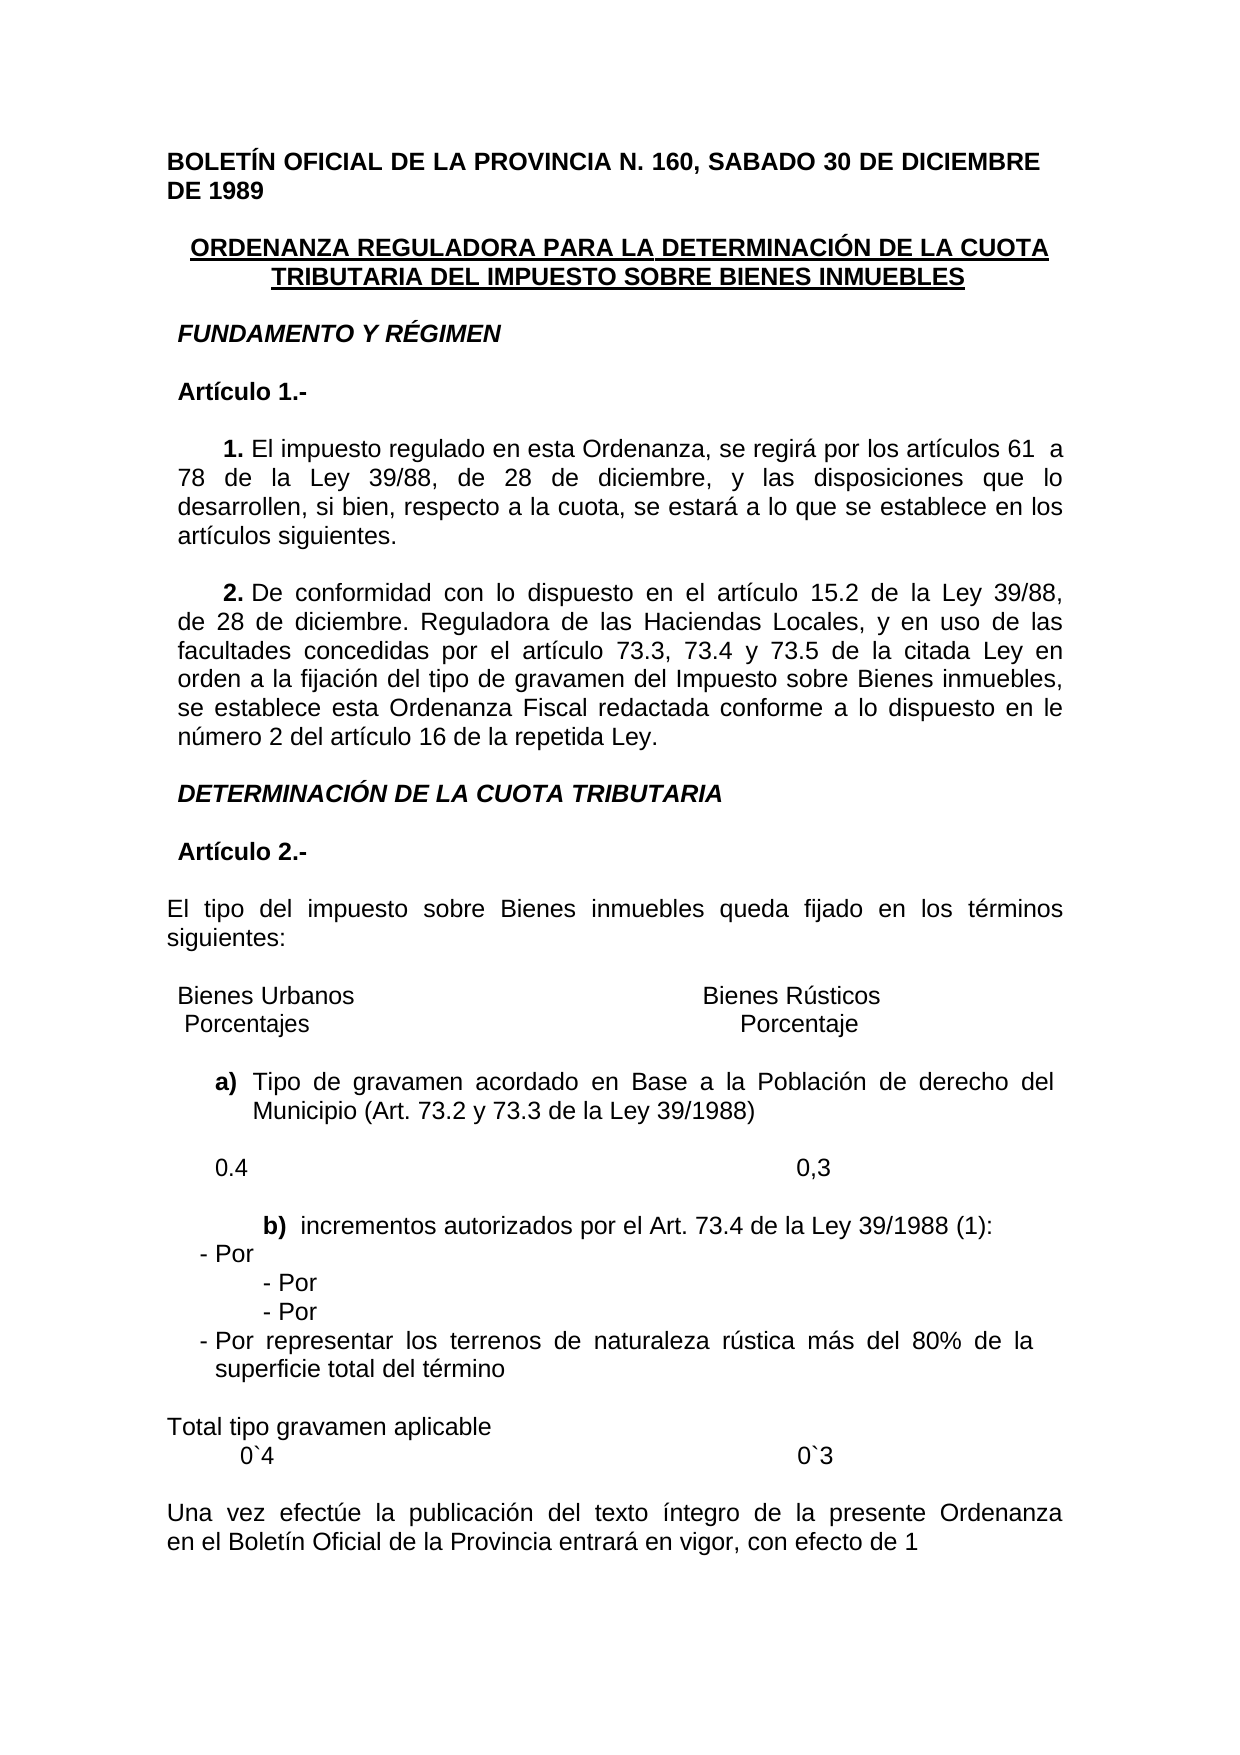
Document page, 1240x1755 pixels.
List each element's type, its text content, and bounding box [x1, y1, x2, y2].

text Bienes Urbanos Bienes Rústicos Porcentajes Porcentaje [177, 981, 882, 1038]
list Tipo de gravamen acordado en Base a la Población de derecho del Municipio (Art. 73.2 y 73.3 de la Ley 39/1988) [215, 1067, 1063, 1124]
text ORDENANZA REGULADORA PARA LA DETERMINACIÓN DE LA CUOTA TRIBUTARIA DEL IMPUESTO SOBRE BIENES INMUEBLES [190, 233, 1071, 291]
subtitle FUNDAMENTO Y RÉGIMEN [177, 319, 1075, 348]
text El tipo del impuesto sobre Bienes inmuebles queda fijado en los términos siguientes: [167, 894, 1063, 952]
list Por [199, 1239, 1075, 1268]
subtitle DETERMINACIÓN DE LA CUOTA TRIBUTARIA [177, 779, 1075, 808]
text 0.4 0,3 [215, 1153, 1075, 1182]
list El impuesto regulado en esta Ordenanza, se regirá por los artículos 61 a 78 de la Ley 39/88, de 28 de diciembre, y las disposiciones que lo desarrollen, si bien, respecto a la cuota, se estará a lo que se establece en los artículos siguientes. [167, 434, 1063, 549]
list Por [263, 1268, 1075, 1297]
text Artículo 2.- [177, 837, 1075, 866]
list Por representar los terrenos de naturaleza rústica más del 80% de la superficie total del término [199, 1326, 1063, 1383]
list De conformidad con lo dispuesto en el artículo 15.2 de la Ley 39/88, de 28 de diciembre. Reguladora de las Haciendas Locales, y en uso de las facultades concedidas por el artículo 73.3, 73.4 y 73.5 de la citada Ley en orden a la fijación del tipo de gravamen del Impuesto sobre Bienes inmuebles, se establece esta Ordenanza Fiscal redactada conforme a lo dispuesto en le número 2 del artículo 16 de la repetida Ley. [167, 578, 1064, 751]
subtitle BOLETÍN OFICIAL DE LA PROVINCIA N. 160, SABADO 30 DE DICIEMBRE DE 1989 [167, 147, 1063, 204]
list Por [263, 1297, 1075, 1326]
text Artículo 1.- [177, 377, 1075, 406]
text Total tipo gravamen aplicable [167, 1412, 1075, 1441]
text 0`4 0`3 [240, 1441, 1075, 1469]
list incrementos autorizados por el Art. 73.4 de la Ley 39/1988 (1): [263, 1211, 1075, 1239]
text Una vez efectúe la publicación del texto íntegro de la presente Ordenanza en el Boletín Oficial de la Provincia entrará en vigor, con efecto de 1 [167, 1498, 1063, 1556]
